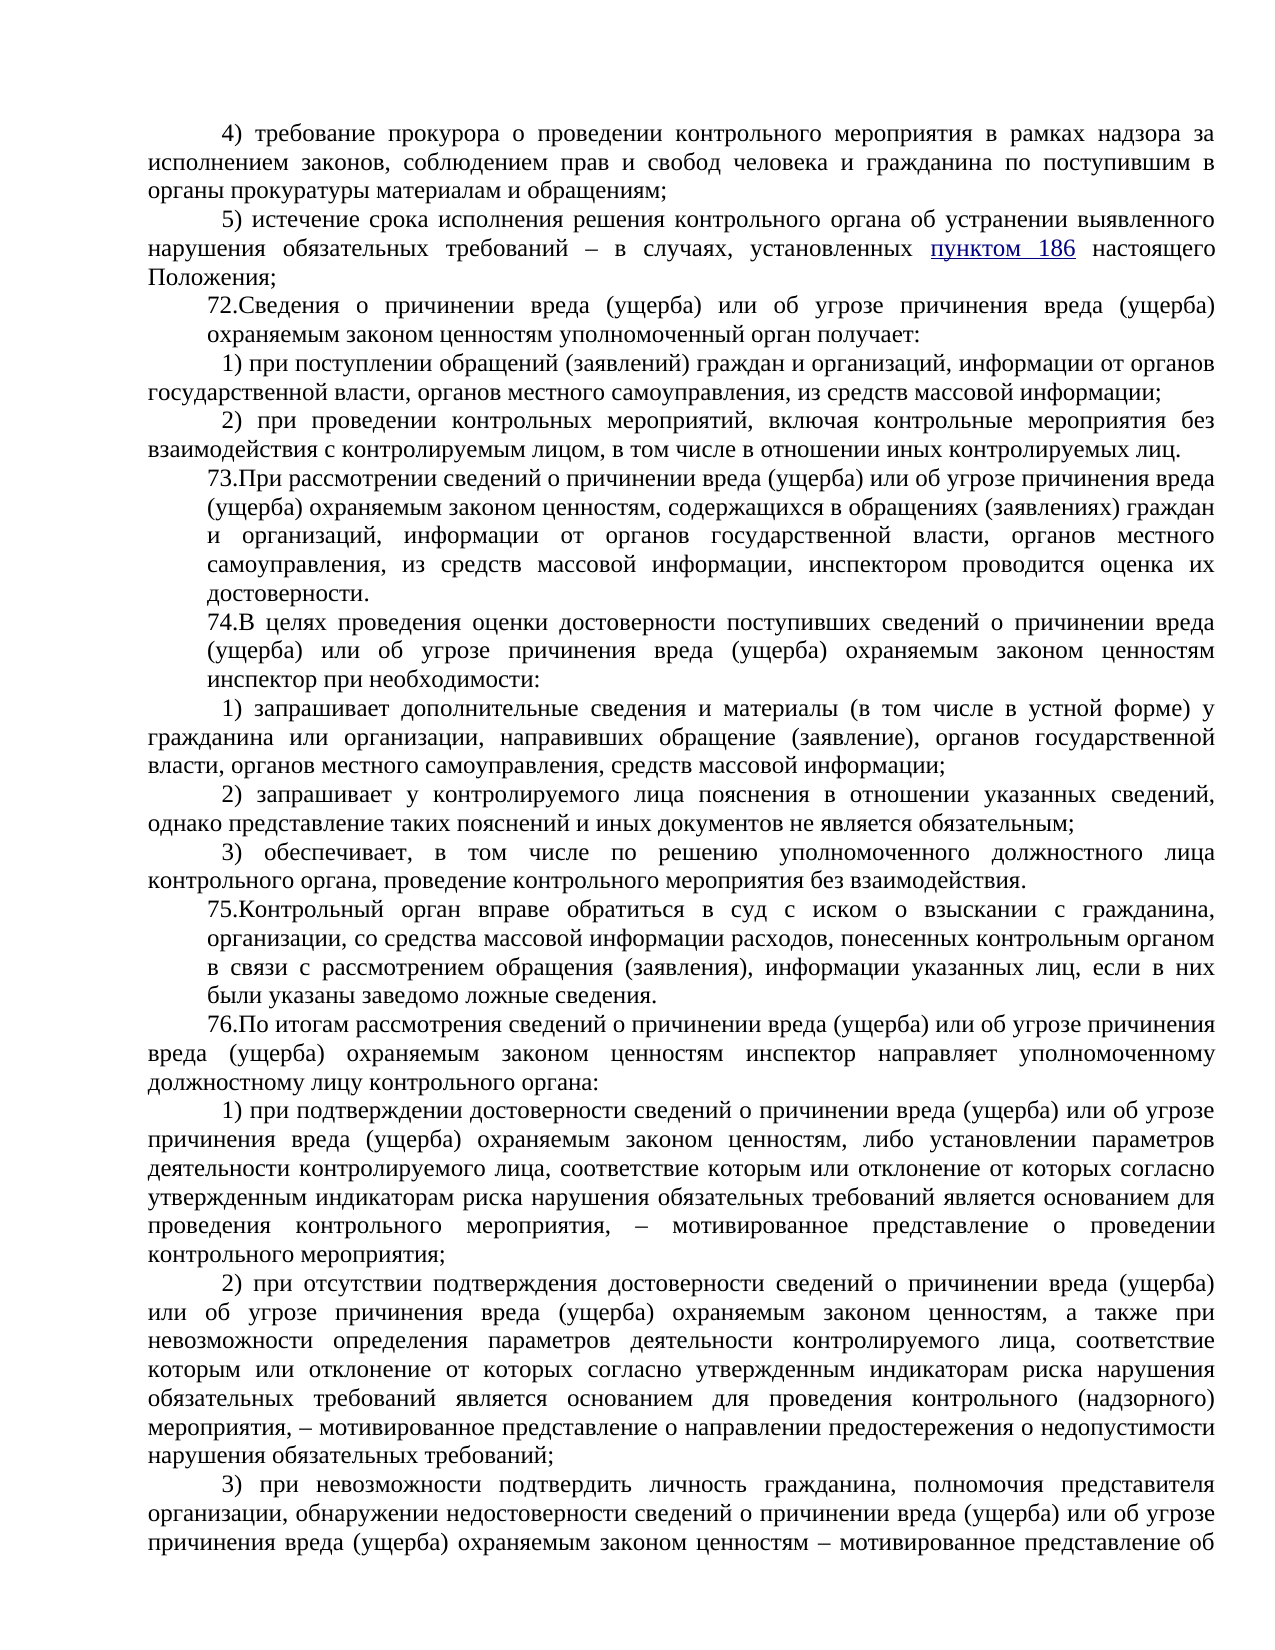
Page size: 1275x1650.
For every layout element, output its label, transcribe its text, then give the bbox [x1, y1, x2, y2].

text 2) при проведении контрольных мероприятий, включая контрольные мероприятия без взаимодействия с контролируемым лицом, в том числе в отношении иных контролируемых лиц. [148, 406, 1216, 463]
text 76.По итогам рассмотрения сведений о причинении вреда (ущерба) или об угрозе причинения вреда (ущерба) охраняемым законом ценностям инспектор направляет уполномоченному должностному лицу контрольного органа: [148, 1009, 1216, 1096]
text 4) требование прокурора о проведении контрольного мероприятия в рамках надзора за исполнением законов, соблюдением прав и свобод человека и гражданина по поступившим в органы прокуратуры материалам и обращениям; [148, 118, 1216, 204]
text 3) при невозможности подтвердить личность гражданина, полномочия представителя организации, обнаружении недостоверности сведений о причинении вреда (ущерба) или об угрозе причинения вреда (ущерба) охраняемым законом ценностям – мотивированное представление об [148, 1469, 1216, 1556]
text 73.При рассмотрении сведений о причинении вреда (ущерба) или об угрозе причинения вреда (ущерба) охраняемым законом ценностям, содержащихся в обращениях (заявлениях) граждан и организаций, информации от органов государственной власти, органов местного самоуправления, из средств массовой информации, инспектором проводится оценка их достоверности. [207, 463, 1216, 607]
text 74.В целях проведения оценки достоверности поступивших сведений о причинении вреда (ущерба) или об угрозе причинения вреда (ущерба) охраняемым законом ценностям инспектор при необходимости: [207, 607, 1216, 693]
text 75.Контрольный орган вправе обратиться в суд с иском о взыскании с гражданина, организации, со средства массовой информации расходов, понесенных контрольным органом в связи с рассмотрением обращения (заявления), информации указанных лиц, если в них были указаны заведомо ложные сведения. [207, 894, 1216, 1009]
text 2) при отсутствии подтверждения достоверности сведений о причинении вреда (ущерба) или об угрозе причинения вреда (ущерба) охраняемым законом ценностям, а также при невозможности определения параметров деятельности контролируемого лица, соответствие которым или отклонение от которых согласно утвержденным индикаторам риска нарушения обязательных требований является основанием для проведения контрольного (надзорного) мероприятия, – мотивированное представление о направлении предостережения о недопустимости нарушения обязательных требований; [148, 1268, 1216, 1469]
text 3) обеспечивает, в том числе по решению уполномоченного должностного лица контрольного органа, проведение контрольного мероприятия без взаимодействия. [148, 837, 1216, 894]
text 2) запрашивает у контролируемого лица пояснения в отношении указанных сведений, однако представление таких пояснений и иных документов не является обязательным; [148, 779, 1216, 837]
text 1) при поступлении обращений (заявлений) граждан и организаций, информации от органов государственной власти, органов местного самоуправления, из средств массовой информации; [148, 348, 1216, 406]
text 1) запрашивает дополнительные сведения и материалы (в том числе в устной форме) у гражданина или организации, направивших обращение (заявление), органов государственной власти, органов местного самоуправления, средств массовой информации; [148, 693, 1216, 779]
text 1) при подтверждении достоверности сведений о причинении вреда (ущерба) или об угрозе причинения вреда (ущерба) охраняемым законом ценностям, либо установлении параметров деятельности контролируемого лица, соответствие которым или отклонение от которых согласно утвержденным индикаторам риска нарушения обязательных требований является основанием для проведения контрольного мероприятия, – мотивированное представление о проведении контрольного мероприятия; [148, 1096, 1216, 1268]
text 5) истечение срока исполнения решения контрольного органа об устранении выявленного нарушения обязательных требований – в случаях, установленных пунктом 186 настоящего Положения; [148, 204, 1216, 291]
text 72.Сведения о причинении вреда (ущерба) или об угрозе причинения вреда (ущерба) охраняемым законом ценностям уполномоченный орган получает: [207, 291, 1216, 348]
